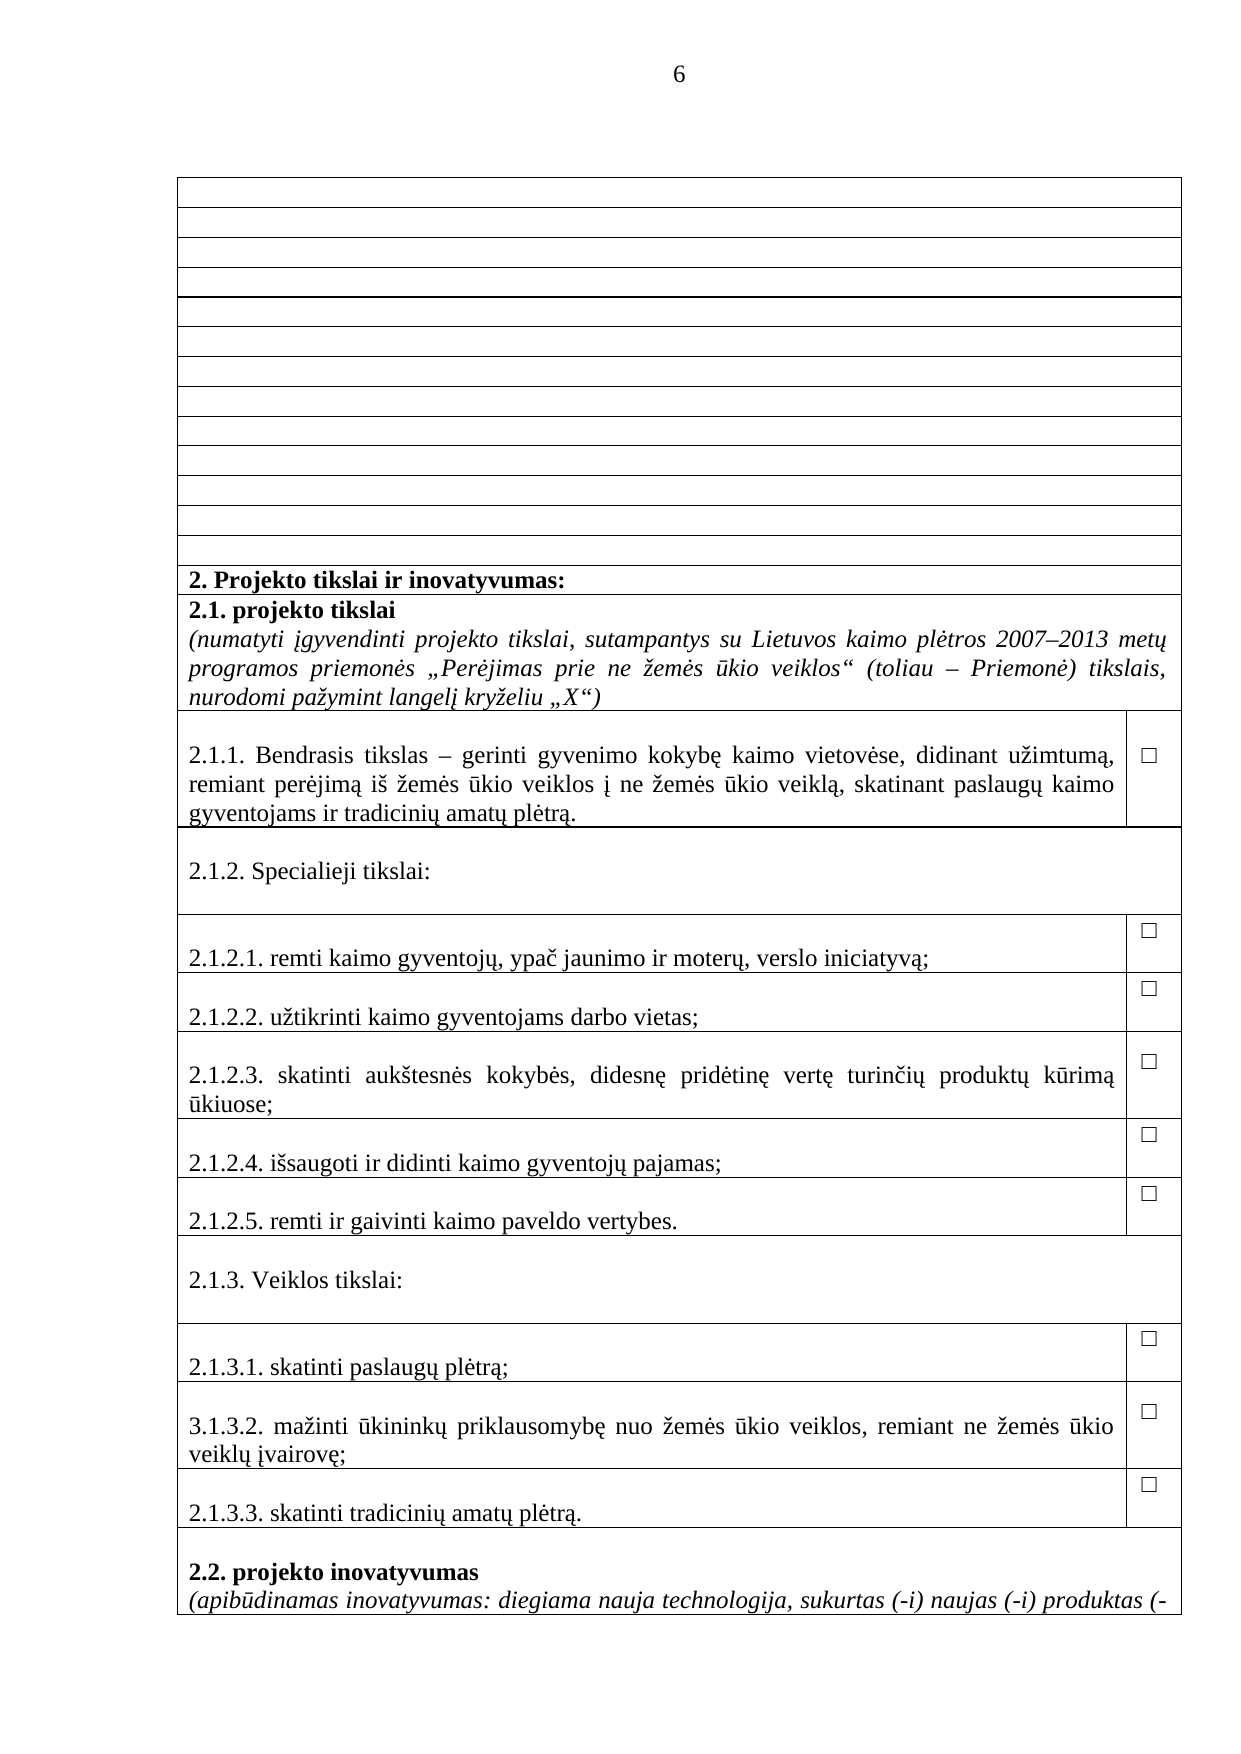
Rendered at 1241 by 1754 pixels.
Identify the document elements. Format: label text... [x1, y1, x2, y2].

table_cell [178, 417, 1181, 445]
table_cell [178, 387, 1181, 416]
table_cell [178, 506, 1181, 535]
table_cell [178, 298, 1181, 326]
table_cell [178, 238, 1181, 267]
table_cell □ [1127, 1324, 1181, 1381]
table_cell 2.1.2.3. skatinti aukštesnės kokybės, didesnę pridėtinę vertę turinčių produktų kūrimą ūkiuose; [178, 1032, 1126, 1118]
table_cell □ [1127, 711, 1181, 826]
table_cell [178, 208, 1181, 237]
table_cell □ [1127, 1032, 1181, 1118]
table_cell 3.1.3.2. mažinti ūkininkų priklausomybę nuo žemės ūkio veiklos, remiant ne žemės ūkio veiklų įvairovę; [178, 1382, 1126, 1468]
table_cell [178, 178, 1181, 207]
table_cell □ [1127, 973, 1181, 1031]
table_cell [178, 327, 1181, 356]
table_cell 2.1.2.2. užtikrinti kaimo gyventojams darbo vietas; [178, 973, 1126, 1031]
table_cell □ [1127, 1119, 1181, 1177]
table_cell 2.1.2. Specialieji tikslai: [178, 828, 1181, 914]
table_cell [178, 357, 1181, 386]
table_cell □ [1127, 1382, 1181, 1468]
table_cell 2.2. projekto inovatyvumas (apibūdinamas inovatyvumas: diegiama nauja technologija, sukurtas (-i) naujas (-i) produktas (- [178, 1528, 1181, 1614]
table_cell □ [1127, 1469, 1181, 1527]
table_cell 2. Projekto tikslai ir inovatyvumas: [178, 566, 1181, 594]
table_cell 2.1. projekto tikslai (numatyti įgyvendinti projekto tikslai, sutampantys su Lietuvos kaimo plėtros 2007–2013 metų programos priemonės „Perėjimas prie ne žemės ūkio veiklos“ (toliau – Priemonė) tikslais, nurodomi pažymint langelį kryželiu „X“) [178, 595, 1181, 710]
table_cell [178, 476, 1181, 505]
table_cell 2.1.2.5. remti ir gaivinti kaimo paveldo vertybes. [178, 1178, 1126, 1235]
table_cell 2.1.3.1. skatinti paslaugų plėtrą; [178, 1324, 1126, 1381]
table_cell □ [1127, 915, 1181, 972]
table_cell □ [1127, 1178, 1181, 1235]
table_cell [178, 446, 1181, 475]
table_cell 2.1.2.1. remti kaimo gyventojų, ypač jaunimo ir moterų, verslo iniciatyvą; [178, 915, 1126, 972]
table_cell 2.1.2.4. išsaugoti ir didinti kaimo gyventojų pajamas; [178, 1119, 1126, 1177]
table_cell 2.1.3. Veiklos tikslai: [178, 1236, 1181, 1322]
table_cell [178, 268, 1181, 296]
table_cell [178, 536, 1181, 564]
table_cell 2.1.3.3. skatinti tradicinių amatų plėtrą. [178, 1469, 1126, 1527]
table_cell 2.1.1. Bendrasis tikslas – gerinti gyvenimo kokybę kaimo vietovėse, didinant užimtumą, remiant perėjimą iš žemės ūkio veiklos į ne žemės ūkio veiklą, skatinant paslaugų kaimo gyventojams ir tradicinių amatų plėtrą. [178, 711, 1126, 826]
